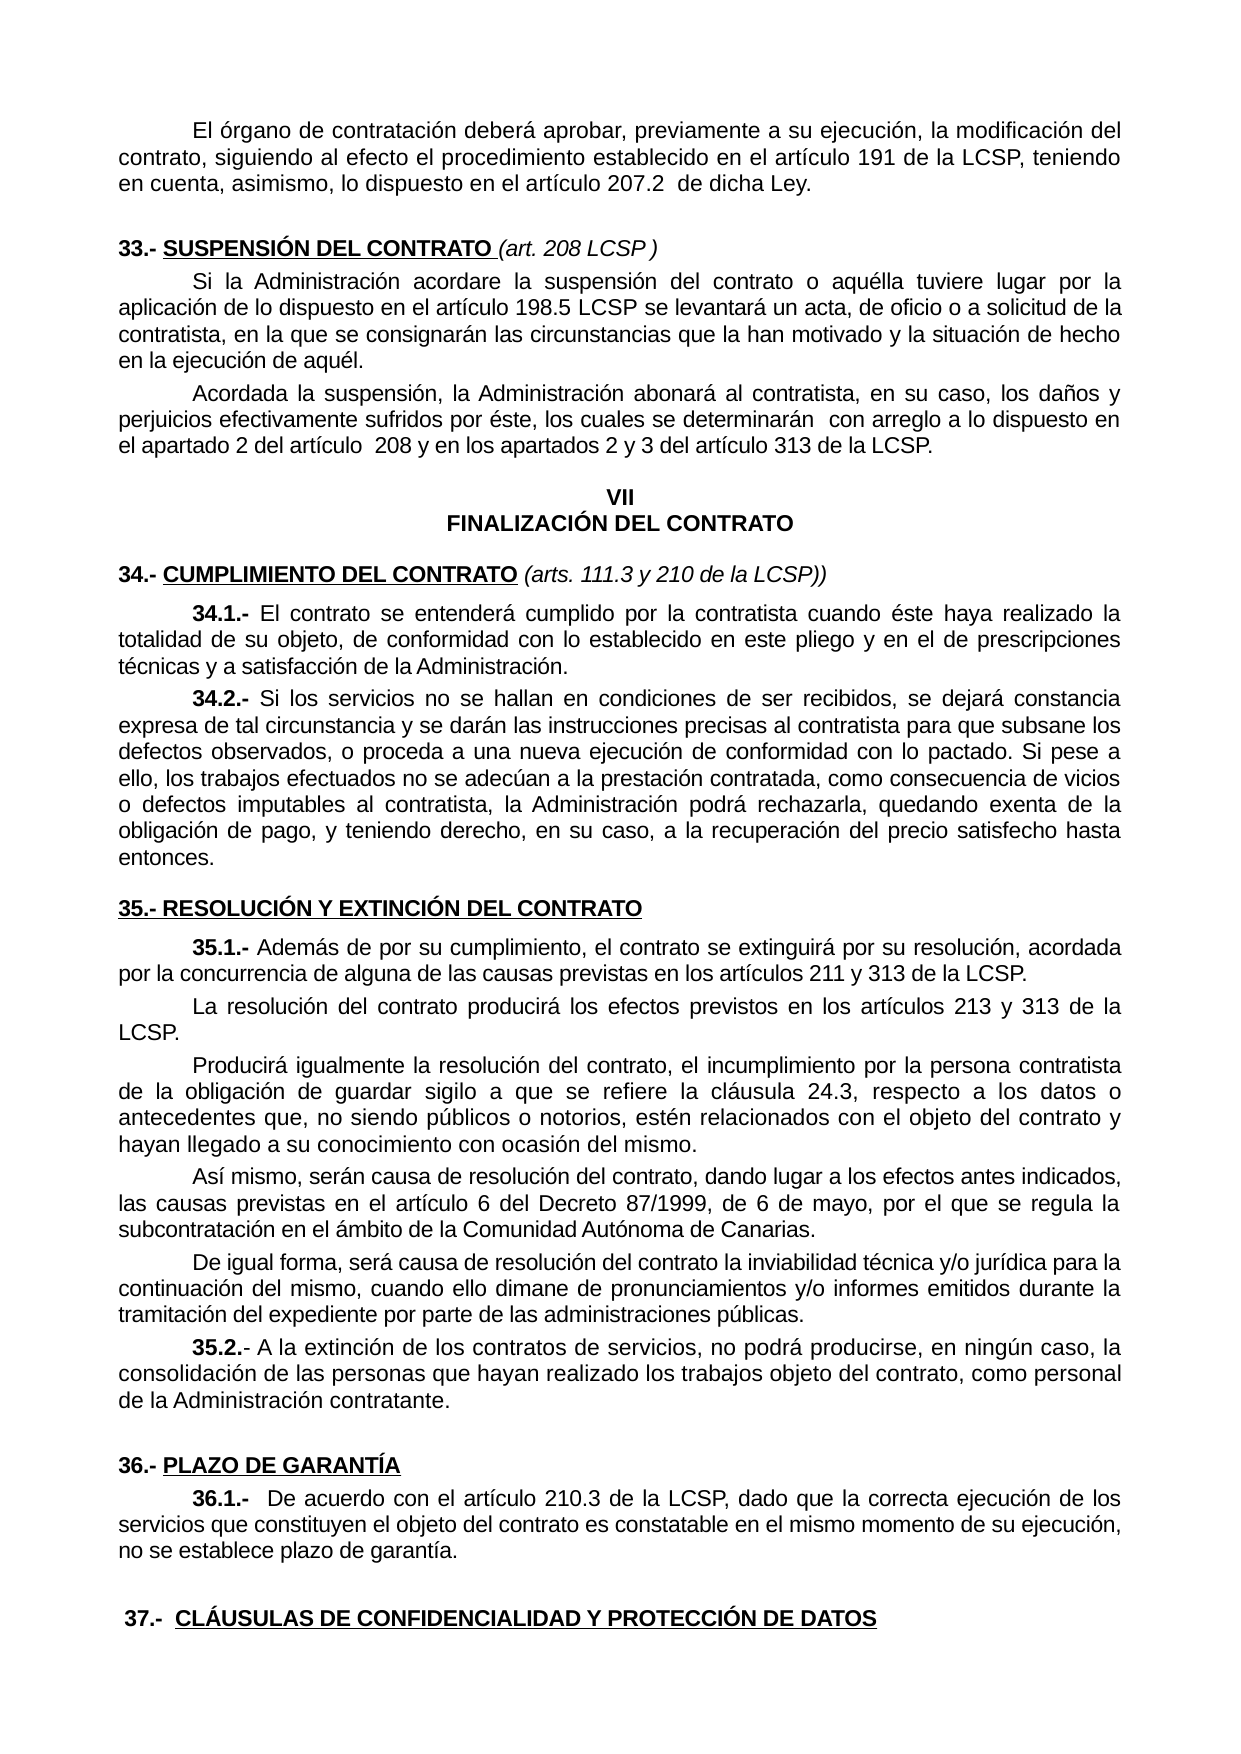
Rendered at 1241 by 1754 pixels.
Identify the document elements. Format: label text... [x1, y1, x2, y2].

text 35.- RESOLUCIÓN Y EXTINCIÓN DEL CONTRATO [118, 895, 1122, 921]
text 37.- CLÁUSULAS DE CONFIDENCIALIDAD Y PROTECCIÓN DE DATOS [118, 1605, 1122, 1631]
text 34.- CUMPLIMIENTO DEL CONTRATO (arts. 111.3 y 210 de la LCSP)) [118, 561, 1122, 588]
text 34.2.- Si los servicios no se hallan en condiciones de ser recibidos, se dejará constancia expresa de tal circunstancia y se darán las instrucciones precisas al contratista para que subsane los defectos observados, o proceda a una nueva ejecución de conformidad con lo pactado. Si pese a ello, los trabajos efectuados no se adecúan a la prestación contratada, como consecuencia de vicios o defectos imputables al contratista, la Administración podrá rechazarla, quedando exenta de la obligación de pago, y teniendo derecho, en su caso, a la recuperación del precio satisfecho hasta entonces. [118, 685, 1122, 870]
text Producirá igualmente la resolución del contrato, el incumplimiento por la persona contratista de la obligación de guardar sigilo a que se refiere la cláusula 24.3, respecto a los datos o antecedentes que, no siendo públicos o notorios, estén relacionados con el objeto del contrato y hayan llegado a su conocimiento con ocasión del mismo. [118, 1052, 1122, 1157]
text 33.- SUSPENSIÓN DEL CONTRATO (art. 208 LCSP ) [118, 235, 1122, 262]
text 36.- PLAZO DE GARANTÍA [118, 1452, 1122, 1478]
text 35.1.- Además de por su cumplimiento, el contrato se extinguirá por su resolución, acordada por la concurrencia de alguna de las causas previstas en los artículos 211 y 313 de la LCSP. [118, 934, 1122, 986]
text Si la Administración acordare la suspensión del contrato o aquélla tuviere lugar por la aplicación de lo dispuesto en el artículo 198.5 LCSP se levantará un acta, de oficio o a solicitud de la contratista, en la que se consignarán las circunstancias que la han motivado y la situación de hecho en la ejecución de aquél. [118, 268, 1122, 373]
text Acordada la suspensión, la Administración abonará al contratista, en su caso, los daños y perjuicios efectivamente sufridos por éste, los cuales se determinarán con arreglo a lo dispuesto en el apartado 2 del artículo 208 y en los apartados 2 y 3 del artículo 313 de la LCSP. [118, 379, 1122, 458]
text El órgano de contratación deberá aprobar, previamente a su ejecución, la modificación del contrato, siguiendo al efecto el procedimiento establecido en el artículo 191 de la LCSP, teniendo en cuenta, asimismo, lo dispuesto en el artículo 207.2 de dicha Ley. [118, 117, 1122, 196]
text Así mismo, serán causa de resolución del contrato, dando lugar a los efectos antes indicados, las causas previstas en el artículo 6 del Decreto 87/1999, de 6 de mayo, por el que se regula la subcontratación en el ámbito de la Comunidad Autónoma de Canarias. [118, 1163, 1122, 1242]
text 35.2.- A la extinción de los contratos de servicios, no podrá producirse, en ningún caso, la consolidación de las personas que hayan realizado los trabajos objeto del contrato, como personal de la Administración contratante. [118, 1334, 1122, 1413]
text FINALIZACIÓN DEL CONTRATO [118, 510, 1122, 536]
text De igual forma, será causa de resolución del contrato la inviabilidad técnica y/o jurídica para la continuación del mismo, cuando ello dimane de pronunciamientos y/o informes emitidos durante la tramitación del expediente por parte de las administraciones públicas. [118, 1249, 1122, 1328]
text VII [118, 483, 1122, 510]
text 36.1.- De acuerdo con el artículo 210.3 de la LCSP, dado que la correcta ejecución de los servicios que constituyen el objeto del contrato es constatable en el mismo momento de su ejecución, no se establece plazo de garantía. [118, 1484, 1122, 1563]
text La resolución del contrato producirá los efectos previstos en los artículos 213 y 313 de la LCSP. [118, 993, 1122, 1045]
text 34.1.- El contrato se entenderá cumplido por la contratista cuando éste haya realizado la totalidad de su objeto, de conformidad con lo establecido en este pliego y en el de prescripciones técnicas y a satisfacción de la Administración. [118, 600, 1122, 679]
